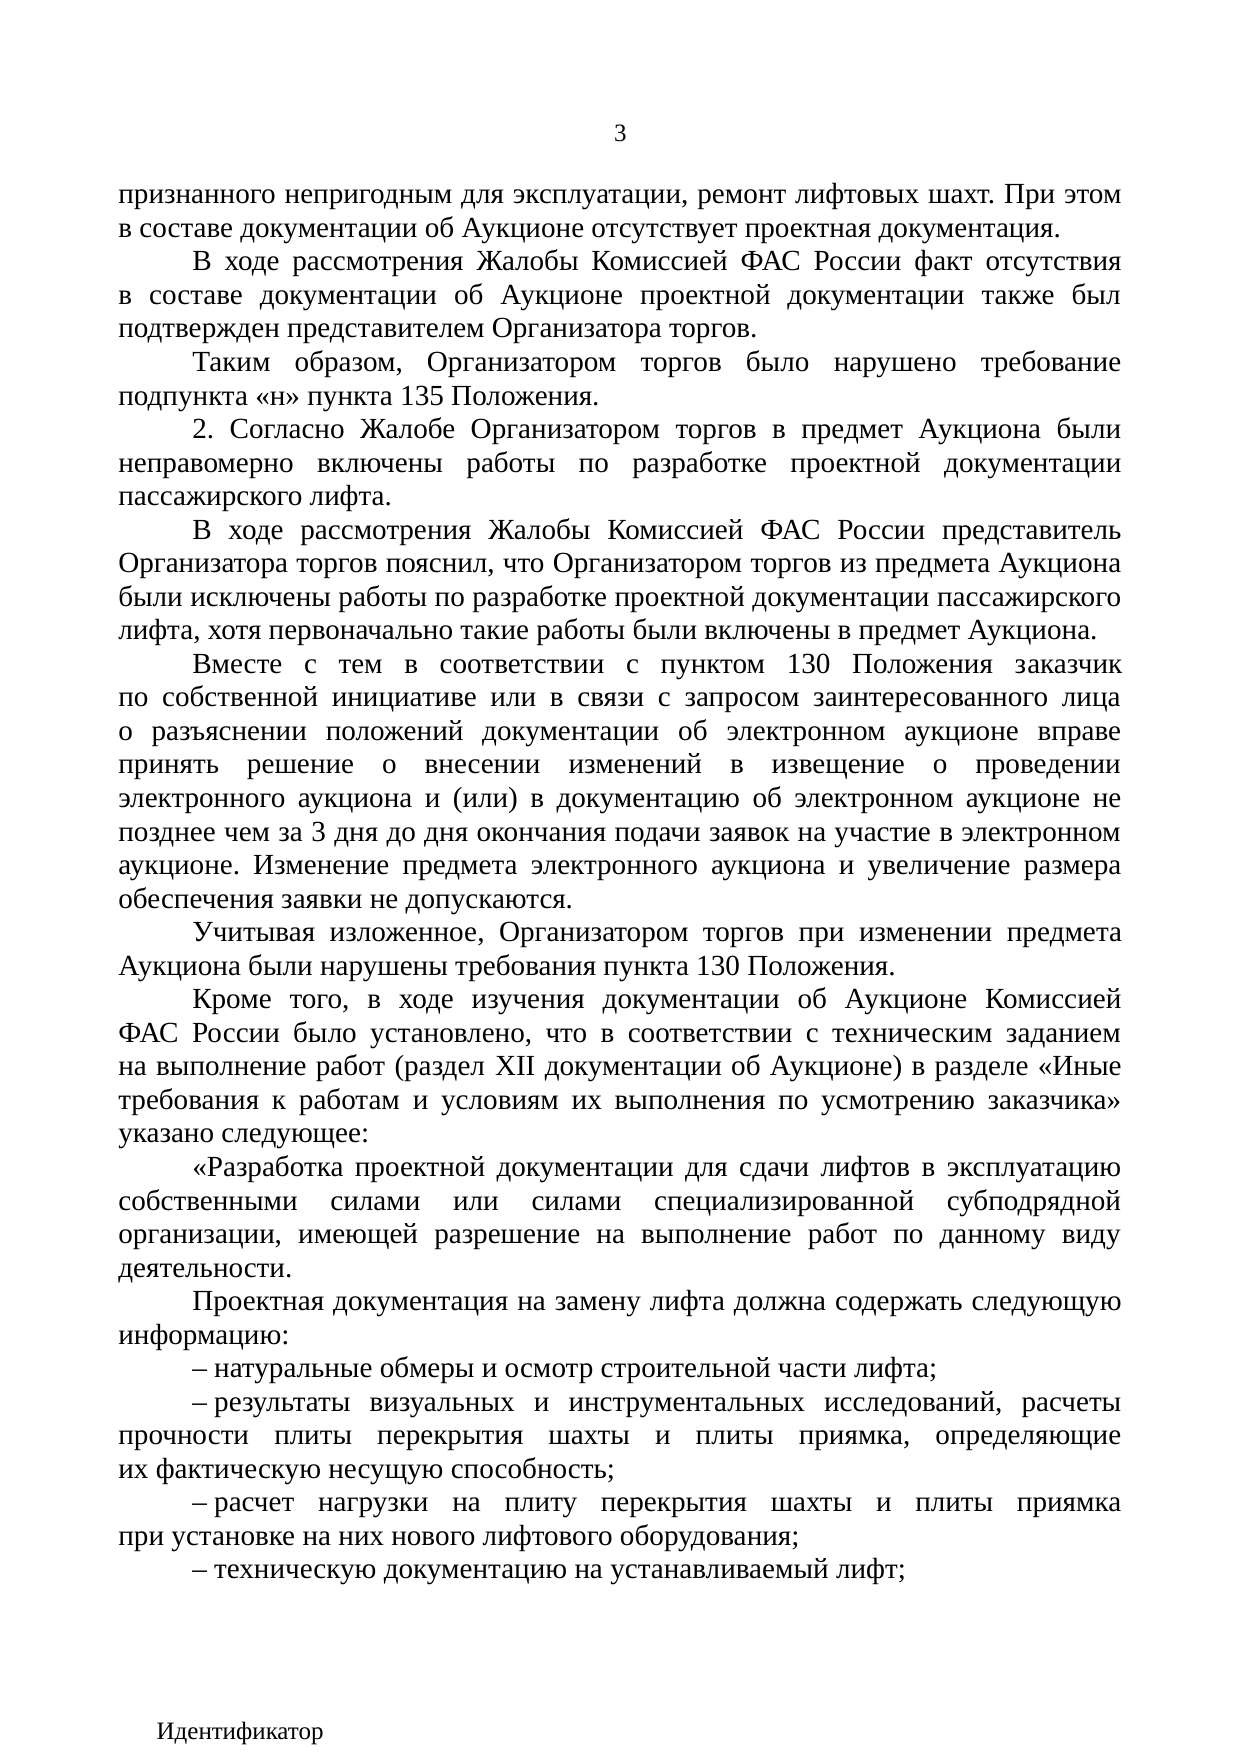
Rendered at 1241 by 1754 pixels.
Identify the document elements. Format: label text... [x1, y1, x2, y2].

text 2. Согласно Жалобе Организатором торгов в предмет Аукциона были неправомерно включены работы по разработке проектной документации пассажирского лифта. [118, 411, 1122, 512]
text – натуральные обмеры и осмотр строительной части лифта; [118, 1350, 1122, 1384]
text В ходе рассмотрения Жалобы Комиссией ФАС России представитель Организатора торгов пояснил, что Организатором торгов из предмета Аукциона были исключены работы по разработке проектной документации пассажирского лифта, хотя первоначально такие работы были включены в предмет Аукциона. [118, 512, 1122, 646]
text – техническую документацию на устанавливаемый лифт; [118, 1552, 1122, 1585]
text Вместе с тем в соответствии с пунктом 130 Положения заказчик по собственной инициативе или в связи с запросом заинтересованного лица о разъяснении положений документации об электронном аукционе вправе принять решение о внесении изменений в извещение о проведении электронного аукциона и (или) в документацию об электронном аукционе не позднее чем за 3 дня до дня окончания подачи заявок на участие в электронном аукционе. Изменение предмета электронного аукциона и увеличение размера обеспечения заявки не допускаются. [118, 646, 1122, 914]
text Проектная документация на замену лифта должна содержать следующую информацию: [118, 1283, 1122, 1350]
text Таким образом, Организатором торгов было нарушено требование подпункта «н» пункта 135 Положения. [118, 344, 1122, 411]
text признанного непригодным для эксплуатации, ремонт лифтовых шахт. При этом в составе документации об Аукционе отсутствует проектная документация. [118, 176, 1122, 243]
text «Разработка проектной документации для сдачи лифтов в эксплуатацию собственными силами или силами специализированной субподрядной организации, имеющей разрешение на выполнение работ по данному виду деятельности. [118, 1149, 1122, 1283]
text – результаты визуальных и инструментальных исследований, расчеты прочности плиты перекрытия шахты и плиты приямка, определяющие их фактическую несущую способность; [118, 1384, 1122, 1484]
text Учитывая изложенное, Организатором торгов при изменении предмета Аукциона были нарушены требования пункта 130 Положения. [118, 914, 1122, 981]
text Кроме того, в ходе изучения документации об Аукционе Комиссией ФАС России было установлено, что в соответствии с техническим заданием на выполнение работ (раздел XII документации об Аукционе) в разделе «Иные требования к работам и условиям их выполнения по усмотрению заказчика» указано следующее: [118, 981, 1122, 1149]
text В ходе рассмотрения Жалобы Комиссией ФАС России факт отсутствия в составе документации об Аукционе проектной документации также был подтвержден представителем Организатора торгов. [118, 243, 1122, 344]
text – расчет нагрузки на плиту перекрытия шахты и плиты приямка при установке на них нового лифтового оборудования; [118, 1484, 1122, 1552]
